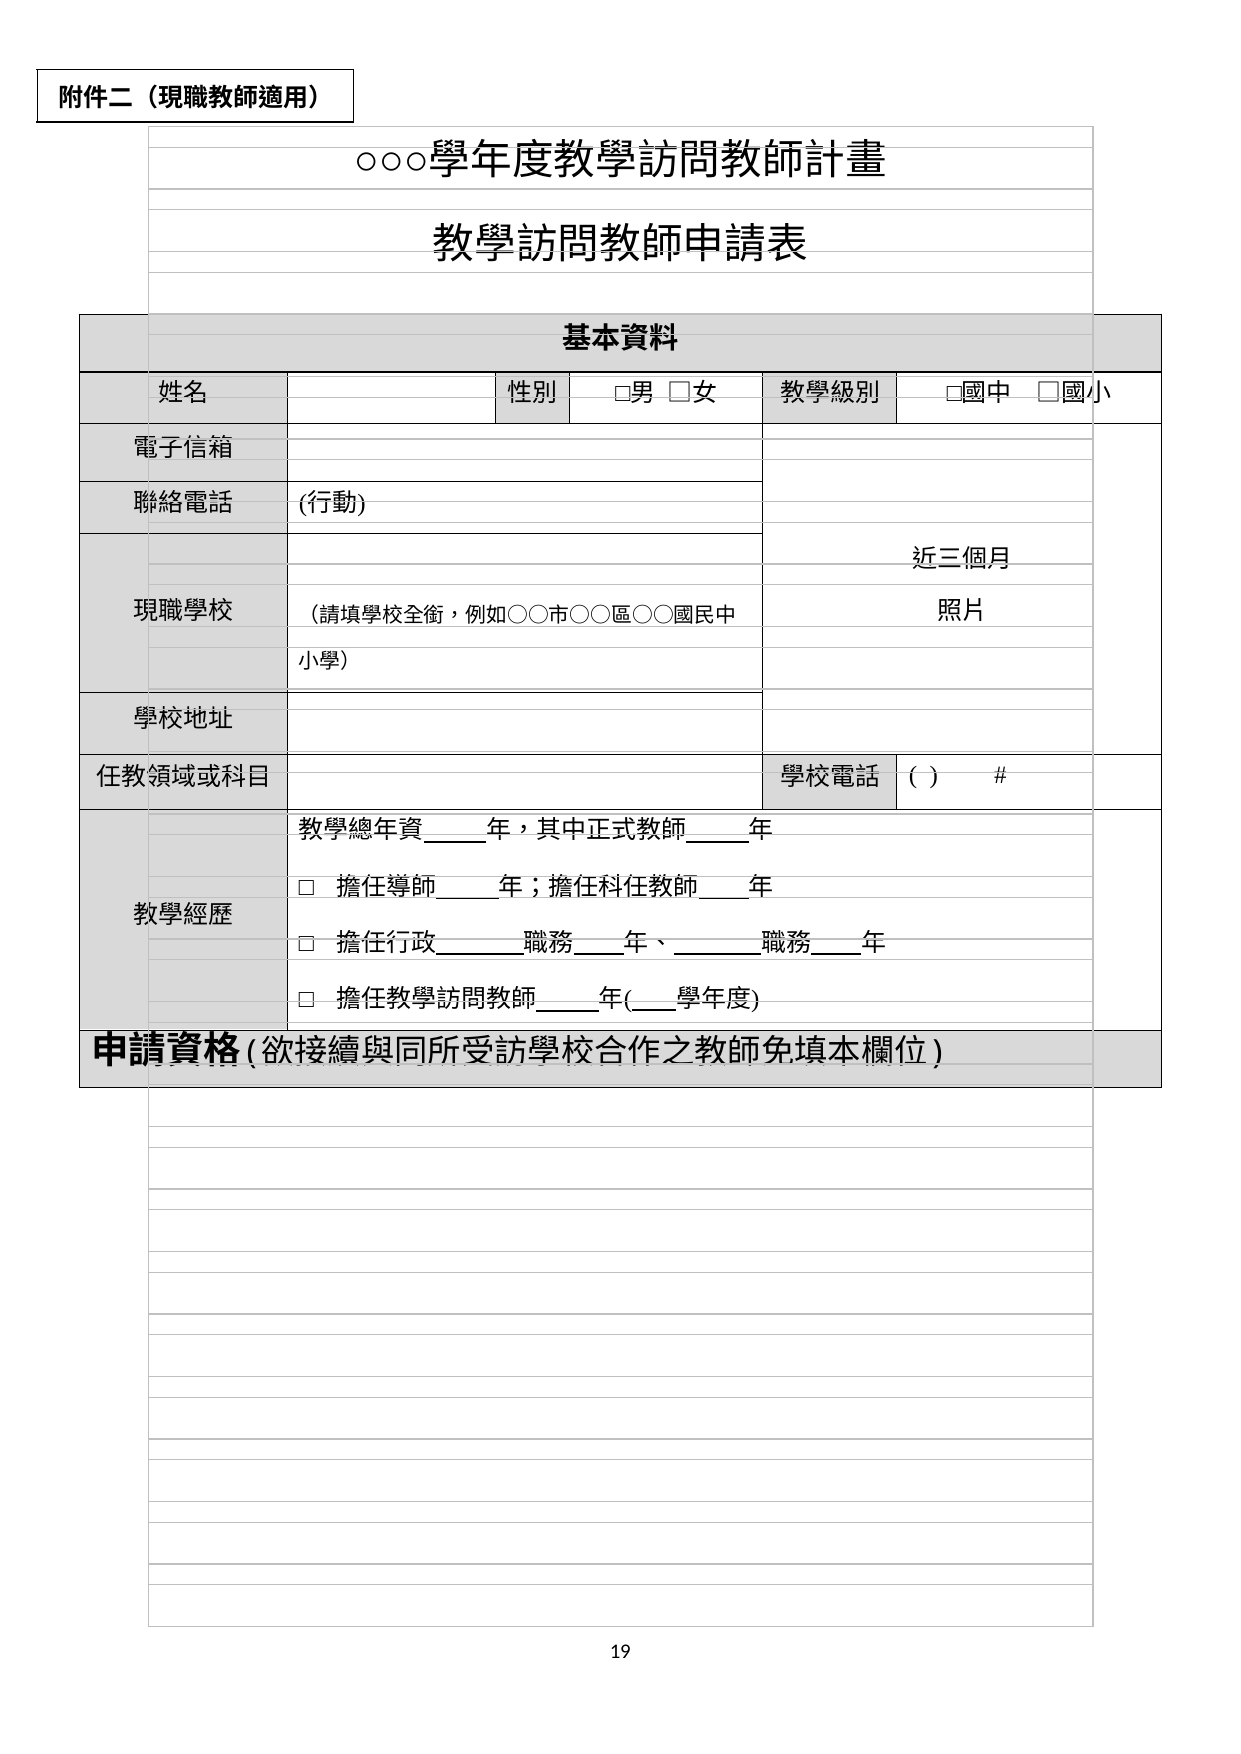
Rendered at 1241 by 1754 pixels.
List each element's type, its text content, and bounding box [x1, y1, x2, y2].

text 附件二（現職教師適用） [53, 78, 338, 114]
table_cell 教學經歷 [149, 898, 287, 938]
text 教學訪問教師申請表 [149, 252, 1092, 271]
table_cell 姓名 [80, 373, 148, 423]
table_cell 電子信箱 [149, 424, 287, 438]
table_cell 教學總年資 年，其中正式教師 年 擔任導師 年；擔任科任教師 年 擔任行政 職務 年、 職務 年 擔任教學訪問教師 年( 學年度) [288, 1002, 1092, 1022]
table_cell 學校電話 [763, 773, 896, 809]
table_cell 近三個月 照片 [972, 549, 983, 563]
table_cell 姓名 [191, 384, 199, 390]
table_cell □國中 □國小 [1094, 373, 1161, 423]
table_cell 申請資格(欲接續與同所受訪學校合作之教師免填本欄位) [80, 1031, 148, 1087]
table_cell 教學經歷 [149, 940, 287, 959]
table_cell 學校電話 [763, 755, 896, 772]
table_cell 聯絡電話 [80, 482, 148, 533]
table_cell 現職學校 [149, 627, 287, 647]
table_cell 現職學校 [149, 534, 287, 563]
table_header 基本資料 [149, 335, 1092, 371]
table_cell [288, 460, 762, 481]
table_cell 教學經歷 [80, 810, 148, 1029]
table_cell 教學級別 [763, 377, 896, 397]
table_cell 近三個月 照片 [763, 502, 1092, 522]
table_cell 學校地址 [149, 710, 287, 751]
text [149, 127, 1092, 147]
table_cell □男 □女 [570, 377, 762, 397]
table_cell 近三個月 照片 [763, 648, 1092, 688]
table_cell (行動) [288, 482, 762, 501]
table_cell [288, 534, 762, 563]
text [38, 70, 353, 121]
table_cell 學校地址 [149, 693, 287, 709]
table_cell 任教領域或科目 [149, 773, 287, 809]
table_cell 近三個月 照片 [763, 710, 1092, 751]
table_cell [288, 710, 762, 751]
table_cell 任教領域或科目 [149, 755, 287, 772]
table_header 基本資料 [1094, 315, 1161, 371]
table_cell 現職學校 [80, 534, 148, 692]
table_cell ( ) # [897, 773, 1092, 809]
table_cell 教學總年資 年，其中正式教師 年 擔任導師 年；擔任科任教師 年 擔任行政 職務 年、 職務 年 擔任教學訪問教師 年( 學年度) [691, 877, 761, 897]
table_cell □男 □女 [616, 387, 629, 397]
table_cell 申請資格(欲接續與同所受訪學校合作之教師免填本欄位) [149, 1065, 1092, 1084]
table_cell 學校地址 [80, 693, 148, 754]
table_cell 電子信箱 [80, 424, 148, 481]
table_cell 聯絡電話 [149, 482, 287, 501]
table_cell [288, 773, 762, 809]
text 教學訪問教師申請表 [612, 239, 627, 251]
table_cell 近三個月 照片 [763, 460, 1092, 501]
table_cell [288, 755, 762, 772]
table_cell 近三個月 照片 [763, 523, 1092, 563]
table_cell □男 □女 [670, 382, 689, 397]
table_cell [288, 398, 495, 423]
table_cell 姓名 [149, 398, 287, 423]
table_cell (行動) [288, 502, 762, 522]
table_cell 近三個月 照片 [763, 585, 1092, 626]
table_cell 聯絡電話 [149, 523, 287, 533]
table_cell [288, 693, 762, 709]
table_header 基本資料 [149, 315, 1092, 334]
table_cell 電子信箱 [149, 440, 287, 459]
table_cell □國中 □國小 [897, 377, 1092, 397]
table_cell [288, 565, 762, 584]
table_cell [288, 440, 762, 459]
table_cell [288, 627, 762, 647]
table_cell 教學經歷 [149, 1023, 287, 1029]
table_cell 現職學校 [149, 565, 287, 584]
table_cell 教學總年資 年，其中正式教師 年 擔任導師 年；擔任科任教師 年 擔任行政 職務 年、 職務 年 擔任教學訪問教師 年( 學年度) [288, 898, 1092, 938]
table_cell 申請資格(欲接續與同所受訪學校合作之教師免填本欄位) [1094, 1031, 1161, 1087]
table_cell ( ) # [897, 755, 1092, 772]
table_cell 教學總年資 年，其中正式教師 年 擔任導師 年；擔任科任教師 年 擔任行政 職務 年、 職務 年 擔任教學訪問教師 年( 學年度) [288, 940, 1092, 959]
table_cell 現職學校 [149, 648, 287, 688]
table_cell [288, 377, 495, 397]
table_cell 任教領域或科目 [80, 755, 148, 809]
table_cell 教學經歷 [149, 877, 287, 897]
table_cell 教學級別 [763, 398, 896, 423]
table_cell □男 □女 [570, 398, 762, 423]
table_cell 現職學校 [149, 585, 287, 626]
table_cell 教學總年資 年，其中正式教師 年 擔任導師 年；擔任科任教師 年 擔任行政 職務 年、 職務 年 擔任教學訪問教師 年( 學年度) [763, 877, 1092, 897]
table_cell 教學總年資 年，其中正式教師 年 擔任導師 年；擔任科任教師 年 擔任行政 職務 年、 職務 年 擔任教學訪問教師 年( 學年度) [1094, 810, 1161, 1029]
table_cell 教學總年資 年，其中正式教師 年 擔任導師 年；擔任科任教師 年 擔任行政 職務 年、 職務 年 擔任教學訪問教師 年( 學年度) [288, 815, 1092, 834]
table_cell □國中 □國小 [965, 383, 975, 397]
table_cell □國中 □國小 [1039, 382, 1058, 397]
table_cell 教學經歷 [149, 835, 287, 876]
table_cell 申請資格(欲接續與同所受訪學校合作之教師免填本欄位) [149, 1031, 183, 1063]
table_cell 聯絡電話 [149, 502, 287, 522]
table_cell 近三個月 照片 [763, 440, 1092, 459]
table_cell 教學總年資 年，其中正式教師 年 擔任導師 年；擔任科任教師 年 擔任行政 職務 年、 職務 年 擔任教學訪問教師 年( 學年度) [288, 835, 1092, 876]
text 教學訪問教師申請表 [445, 239, 460, 251]
table_cell 教學經歷 [149, 960, 287, 1001]
table_cell 近三個月 照片 [763, 627, 1092, 647]
table_cell □國中 □國小 [897, 398, 1092, 423]
table_cell 教學總年資 年，其中正式教師 年 擔任導師 年；擔任科任教師 年 擔任行政 職務 年、 職務 年 擔任教學訪問教師 年( 學年度) [288, 960, 1092, 1001]
text ○○○學年度教學訪問教師計畫 [149, 148, 1092, 187]
table_cell 近三個月 照片 [763, 565, 1092, 584]
table_cell 電子信箱 [149, 460, 287, 481]
table_cell 教學經歷 [149, 1002, 287, 1022]
table_cell 申請資格(欲接續與同所受訪學校合作之教師免填本欄位) [180, 1031, 210, 1063]
table_cell (行動) [288, 523, 762, 533]
table_cell （請填學校全銜，例如○○市○○區○○國民中 [288, 585, 762, 626]
table_cell 近三個月 照片 [763, 424, 1092, 438]
table_cell 性別 [496, 377, 569, 397]
text 教學訪問教師申請表 [149, 210, 1092, 251]
table_header 基本資料 [658, 335, 671, 342]
table_cell [288, 424, 762, 438]
table_cell 近三個月 照片 [763, 690, 1092, 709]
table_cell 教學總年資 年，其中正式教師 年 擔任導師 年；擔任科任教師 年 擔任行政 職務 年、 職務 年 擔任教學訪問教師 年( 學年度) [429, 877, 511, 897]
table_cell 性別 [496, 398, 569, 423]
table_cell 申請資格(欲接續與同所受訪學校合作之教師免填本欄位) [226, 1031, 1092, 1063]
table_cell 小學） [288, 648, 762, 688]
table_cell 教學總年資 年，其中正式教師 年 擔任導師 年；擔任科任教師 年 擔任行政 職務 年、 職務 年 擔任教學訪問教師 年( 學年度) [288, 1023, 1092, 1029]
table_header 基本資料 [80, 315, 148, 371]
table_cell □國中 □國小 [1065, 383, 1075, 397]
table_cell 教學經歷 [149, 815, 287, 834]
table_cell 近三個月 照片 [1094, 424, 1161, 754]
table_cell ( ) # [1094, 755, 1161, 809]
table_cell 申請資格(欲接續與同所受訪學校合作之教師免填本欄位) [399, 1039, 422, 1063]
table_cell 姓名 [149, 377, 287, 397]
